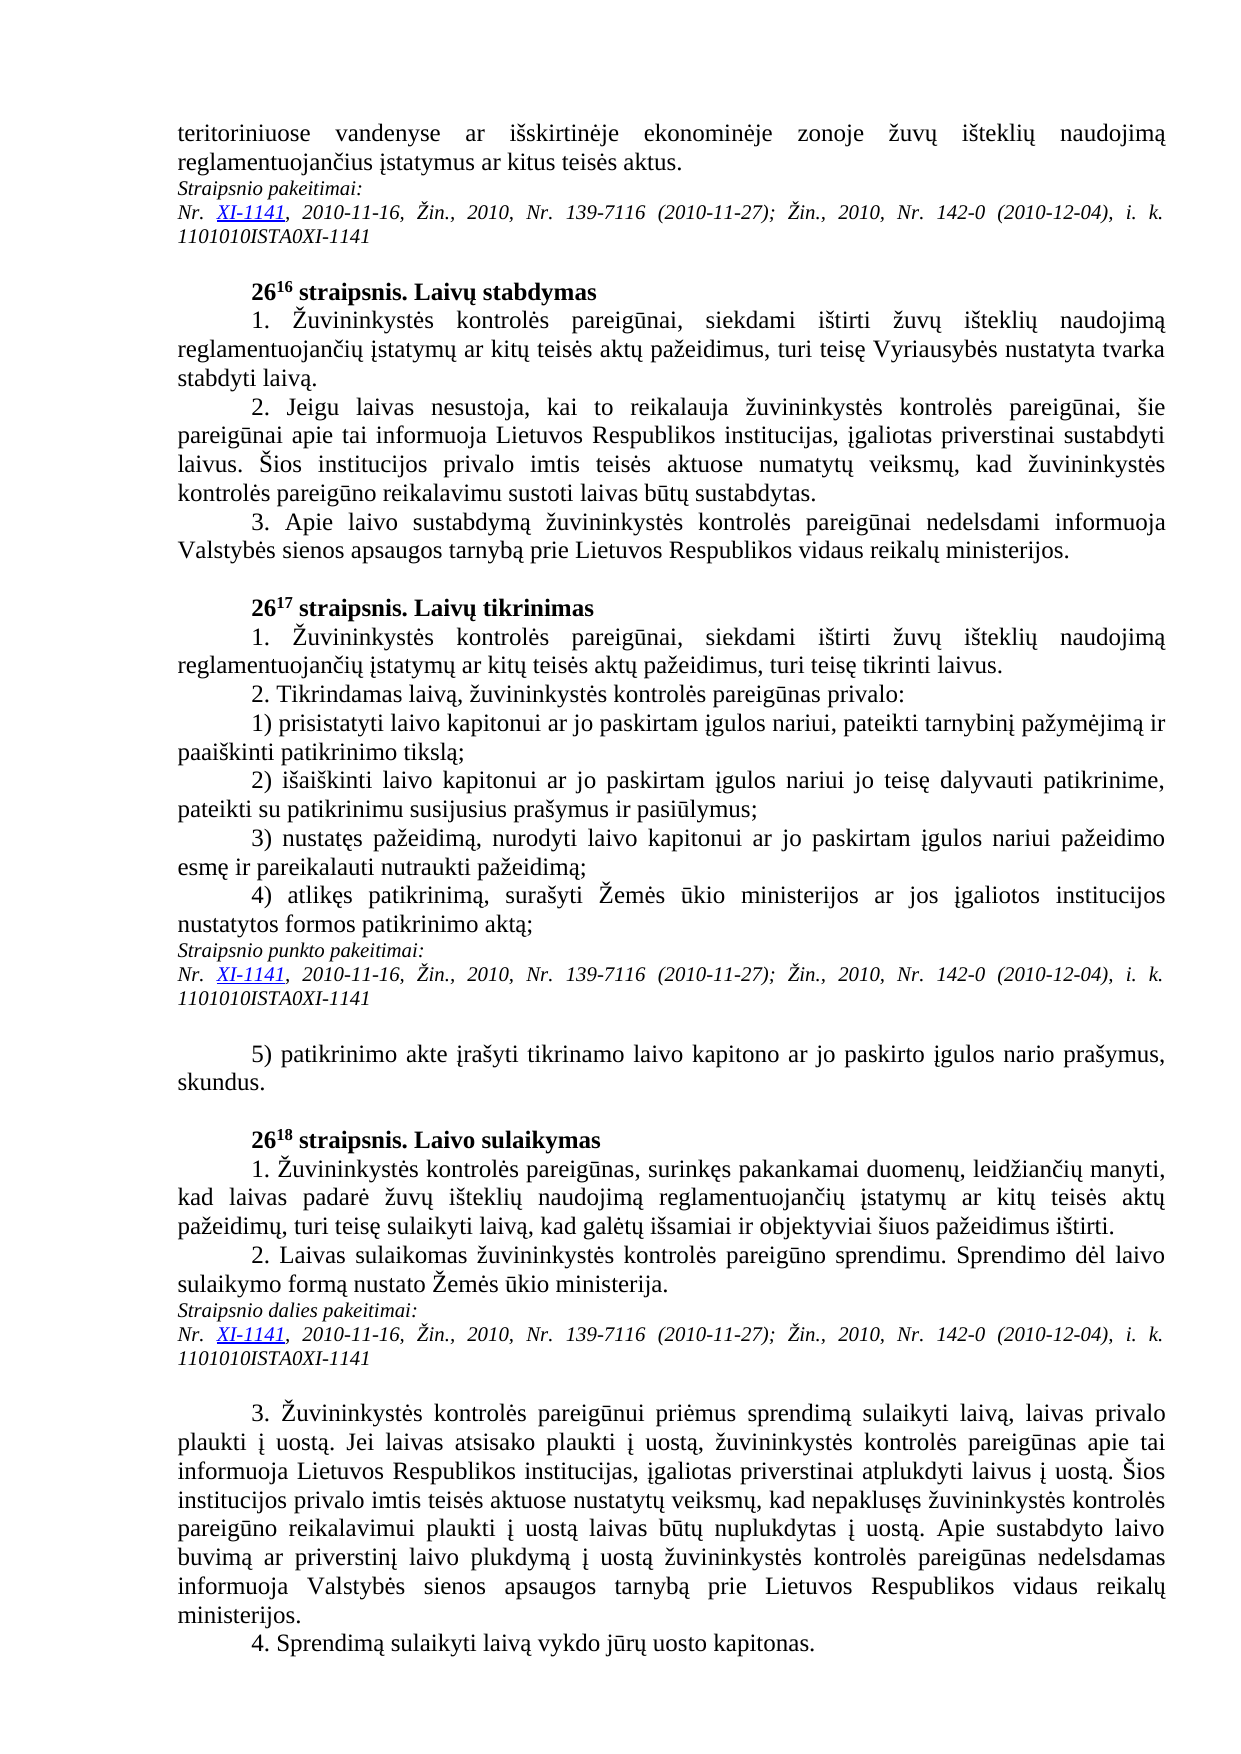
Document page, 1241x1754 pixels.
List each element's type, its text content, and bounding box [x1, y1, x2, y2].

text Nr. XI-1141, 2010-11-16, Žin., 2010, Nr. 139-7116 (2010-11-27); Žin., 2010, Nr. 142-0 (2010-12-04), i. k. 1101010ISTA0XI-1141 [177, 962, 1166, 1010]
text 1. Žuvininkystės kontrolės pareigūnai, siekdami ištirti žuvų išteklių naudojimą reglamentuojančių įstatymų ar kitų teisės aktų pažeidimus, turi teisę tikrinti laivus. [177, 622, 1166, 679]
text 5) patikrinimo akte įrašyti tikrinamo laivo kapitono ar jo paskirto įgulos nario prašymus, skundus. [177, 1039, 1166, 1096]
text Nr. XI-1141, 2010-11-16, Žin., 2010, Nr. 139-7116 (2010-11-27); Žin., 2010, Nr. 142-0 (2010-12-04), i. k. 1101010ISTA0XI-1141 [177, 1322, 1166, 1370]
text 3. Žuvininkystės kontrolės pareigūnui priėmus sprendimą sulaikyti laivą, laivas privalo plaukti į uostą. Jei laivas atsisako plaukti į uostą, žuvininkystės kontrolės pareigūnas apie tai informuoja Lietuvos Respublikos institucijas, įgaliotas priverstinai atplukdyti laivus į uostą. Šios institucijos privalo imtis teisės aktuose nustatytų veiksmų, kad nepaklusęs žuvininkystės kontrolės pareigūno reikalavimui plaukti į uostą laivas būtų nuplukdytas į uostą. Apie sustabdyto laivo buvimą ar priverstinį laivo plukdymą į uostą žuvininkystės kontrolės pareigūnas nedelsdamas informuoja Valstybės sienos apsaugos tarnybą prie Lietuvos Respublikos vidaus reikalų ministerijos. [177, 1398, 1166, 1628]
text 1) prisistatyti laivo kapitonui ar jo paskirtam įgulos nariui, pateikti tarnybinį pažymėjimą ir paaiškinti patikrinimo tikslą; [177, 708, 1166, 765]
text Straipsnio punkto pakeitimai: [177, 938, 1166, 962]
text 3) nustatęs pažeidimą, nurodyti laivo kapitonui ar jo paskirtam įgulos nariui pažeidimo esmę ir pareikalauti nutraukti pažeidimą; [177, 823, 1166, 880]
text 4) atlikęs patikrinimą, surašyti Žemės ūkio ministerijos ar jos įgaliotos institucijos nustatytos formos patikrinimo aktą; [177, 880, 1166, 938]
text Nr. XI-1141, 2010-11-16, Žin., 2010, Nr. 139-7116 (2010-11-27); Žin., 2010, Nr. 142-0 (2010-12-04), i. k. 1101010ISTA0XI-1141 [177, 200, 1166, 248]
text 4. Sprendimą sulaikyti laivą vykdo jūrų uosto kapitonas. [177, 1628, 1166, 1657]
text teritoriniuose vandenyse ar išskirtinėje ekonominėje zonoje žuvų išteklių naudojimą reglamentuojančius įstatymus ar kitus teisės aktus. [177, 118, 1166, 176]
text 1. Žuvininkystės kontrolės pareigūnas, surinkęs pakankamai duomenų, leidžiančių manyti, kad laivas padarė žuvų išteklių naudojimą reglamentuojančių įstatymų ar kitų teisės aktų pažeidimų, turi teisę sulaikyti laivą, kad galėtų išsamiai ir objektyviai šiuos pažeidimus ištirti. [177, 1154, 1166, 1240]
text 2. Laivas sulaikomas žuvininkystės kontrolės pareigūno sprendimu. Sprendimo dėl laivo sulaikymo formą nustato Žemės ūkio ministerija. [177, 1240, 1166, 1297]
text 3. Apie laivo sustabdymą žuvininkystės kontrolės pareigūnai nedelsdami informuoja Valstybės sienos apsaugos tarnybą prie Lietuvos Respublikos vidaus reikalų ministerijos. [177, 507, 1166, 564]
text 2616 straipsnis. Laivų stabdymas [177, 277, 1166, 305]
text Straipsnio dalies pakeitimai: [177, 1297, 1166, 1322]
text 2617 straipsnis. Laivų tikrinimas [177, 593, 1166, 622]
text 2. Tikrindamas laivą, žuvininkystės kontrolės pareigūnas privalo: [177, 679, 1166, 708]
text 2. Jeigu laivas nesustoja, kai to reikalauja žuvininkystės kontrolės pareigūnai, šie pareigūnai apie tai informuoja Lietuvos Respublikos institucijas, įgaliotas priverstinai sustabdyti laivus. Šios institucijos privalo imtis teisės aktuose numatytų veiksmų, kad žuvininkystės kontrolės pareigūno reikalavimu sustoti laivas būtų sustabdytas. [177, 392, 1166, 507]
text Straipsnio pakeitimai: [177, 176, 1166, 200]
text 2) išaiškinti laivo kapitonui ar jo paskirtam įgulos nariui jo teisę dalyvauti patikrinime, pateikti su patikrinimu susijusius prašymus ir pasiūlymus; [177, 765, 1166, 823]
text 2618 straipsnis. Laivo sulaikymas [177, 1125, 1166, 1154]
text 1. Žuvininkystės kontrolės pareigūnai, siekdami ištirti žuvų išteklių naudojimą reglamentuojančių įstatymų ar kitų teisės aktų pažeidimus, turi teisę Vyriausybės nustatyta tvarka stabdyti laivą. [177, 305, 1166, 392]
